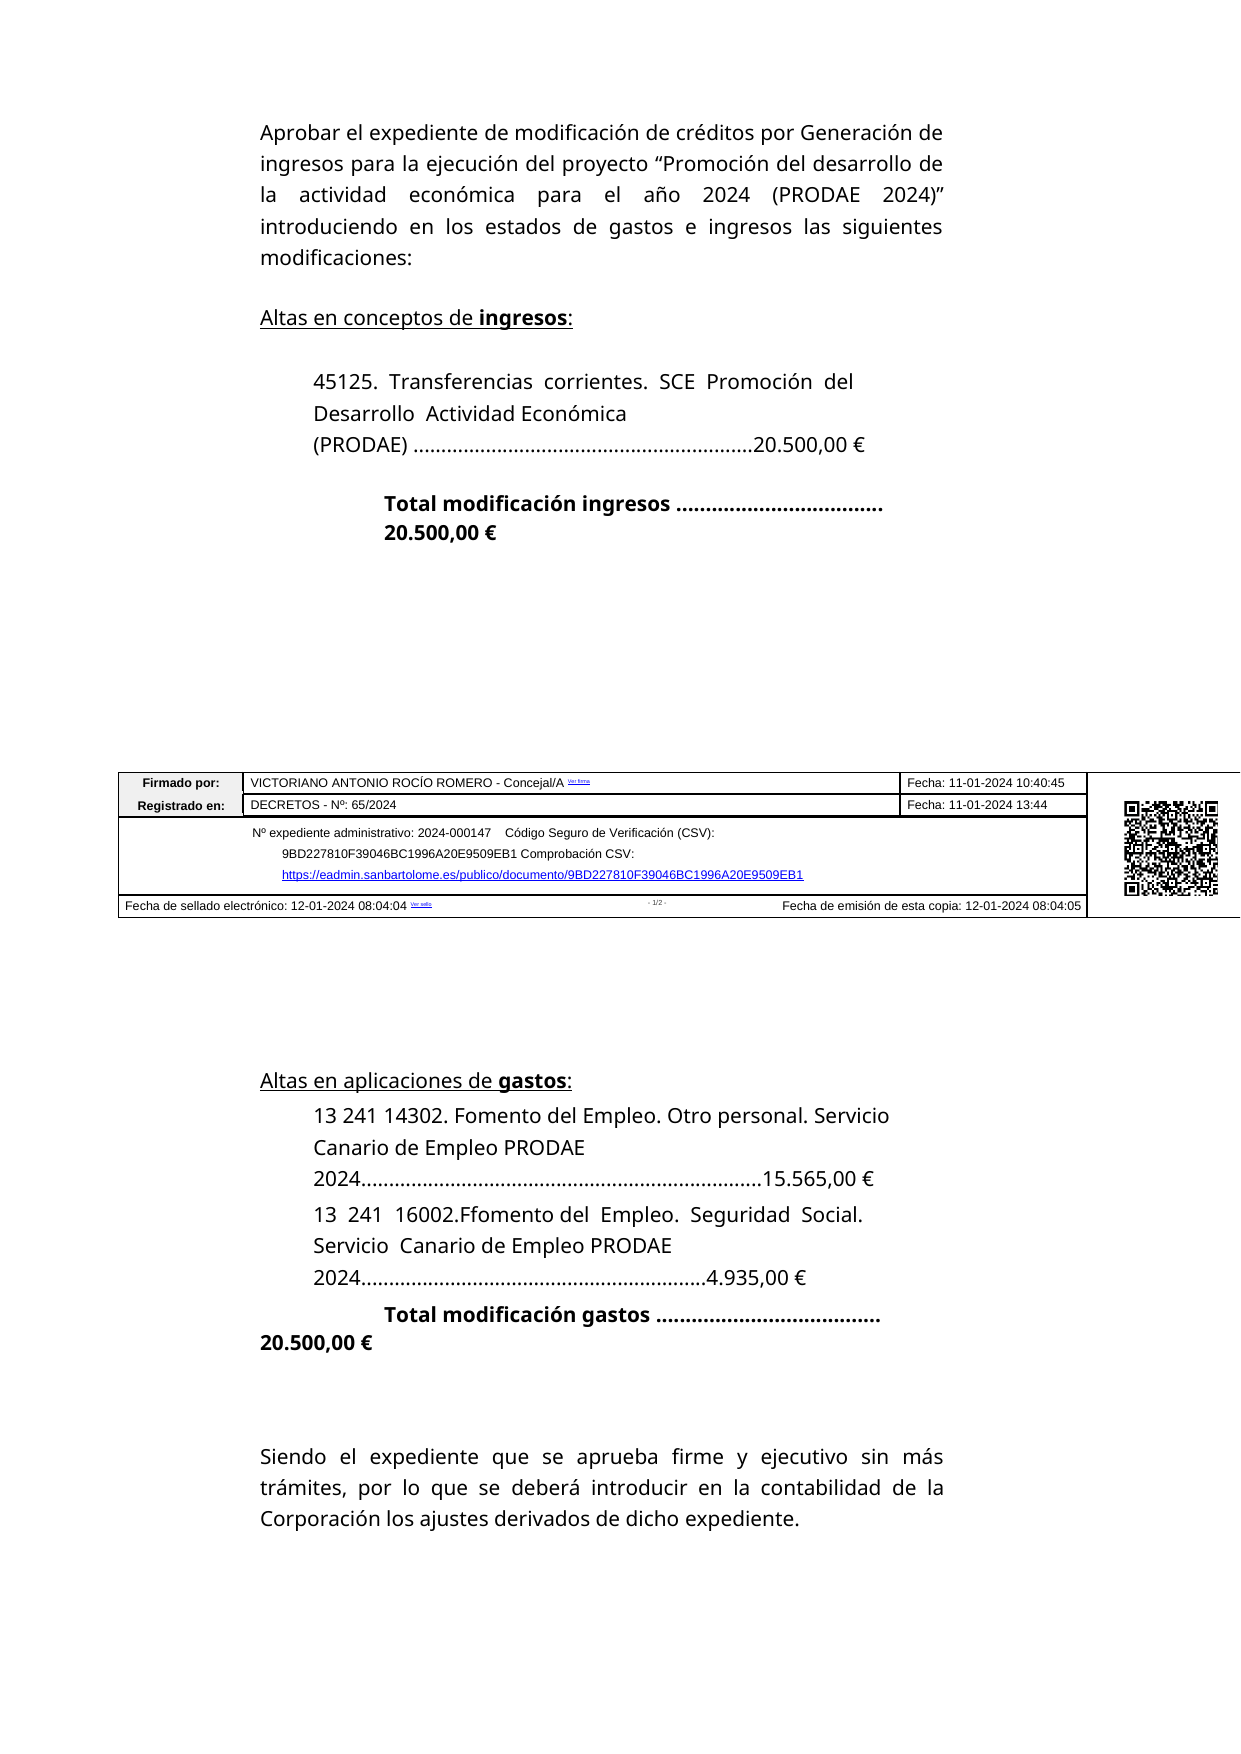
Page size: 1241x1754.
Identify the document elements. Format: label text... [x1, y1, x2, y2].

table_cell Nº expediente administrativo: 2024-000147 Código Seguro de Verificación (CSV): 9BD227810F39046BC1996A20E9509EB1 Comprobación CSV: https://eadmin.sanbartolome.es/publico/documento/9BD227810F39046BC1996A20E9509EB1 [119, 818, 1086, 894]
text Aprobar el expediente de modificación de créditos por Generación de ingresos para la ejecución del proyecto “Promoción del desarrollo de la actividad económica para el año 2024 (PRODAE 2024)” introduciendo en los estados de gastos e ingresos las siguientes modificaciones: [260, 118, 944, 272]
text 13 241 14302. Fomento del Empleo. Otro personal. Servicio Canario de Empleo PRODAE 2024........................................................................15.565,00 € [313, 1102, 942, 1193]
text Total modificación ingresos ................................... 20.500,00 € [384, 489, 971, 546]
table_cell Fecha de sellado electrónico: 12-01-2024 08:04:04 Ver sello - 1/2 - Fecha de emisión de esta copia: 12-01-2024 08:04:05 [119, 896, 1086, 917]
table_cell DECRETOS - Nº: 65/2024 [244, 795, 899, 815]
table_cell Fecha: 11-01-2024 13:44 [901, 795, 1086, 815]
table_header [1088, 773, 1240, 917]
text 45125. Transferencias corrientes. SCE Promoción del Desarrollo Actividad Económica (PRODAE) .............................................................20.500,00 € [313, 367, 942, 458]
table_header Fecha: 11-01-2024 10:40:45 [901, 773, 1086, 793]
table_header VICTORIANO ANTONIO ROCÍO ROMERO - Concejal/A Ver firma [244, 773, 899, 793]
text Total modificación gastos ...................................... 20.500,00 € [260, 1300, 971, 1357]
table_header Firmado por: [119, 773, 242, 791]
text Siendo el expediente que se aprueba firme y ejecutivo sin más trámites, por lo que se deberá introducir en la contabilidad de la Corporación los ajustes derivados de dicho expediente. [260, 1442, 944, 1533]
text Altas en aplicaciones de gastos: [260, 1066, 1122, 1094]
text 13 241 16002.Ffomento del Empleo. Seguridad Social. Servicio Canario de Empleo PRODAE 2024..............................................................4.935,00 € [313, 1200, 942, 1291]
text Altas en conceptos de ingresos: [260, 303, 1122, 332]
table_cell Registrado en: [119, 797, 242, 813]
